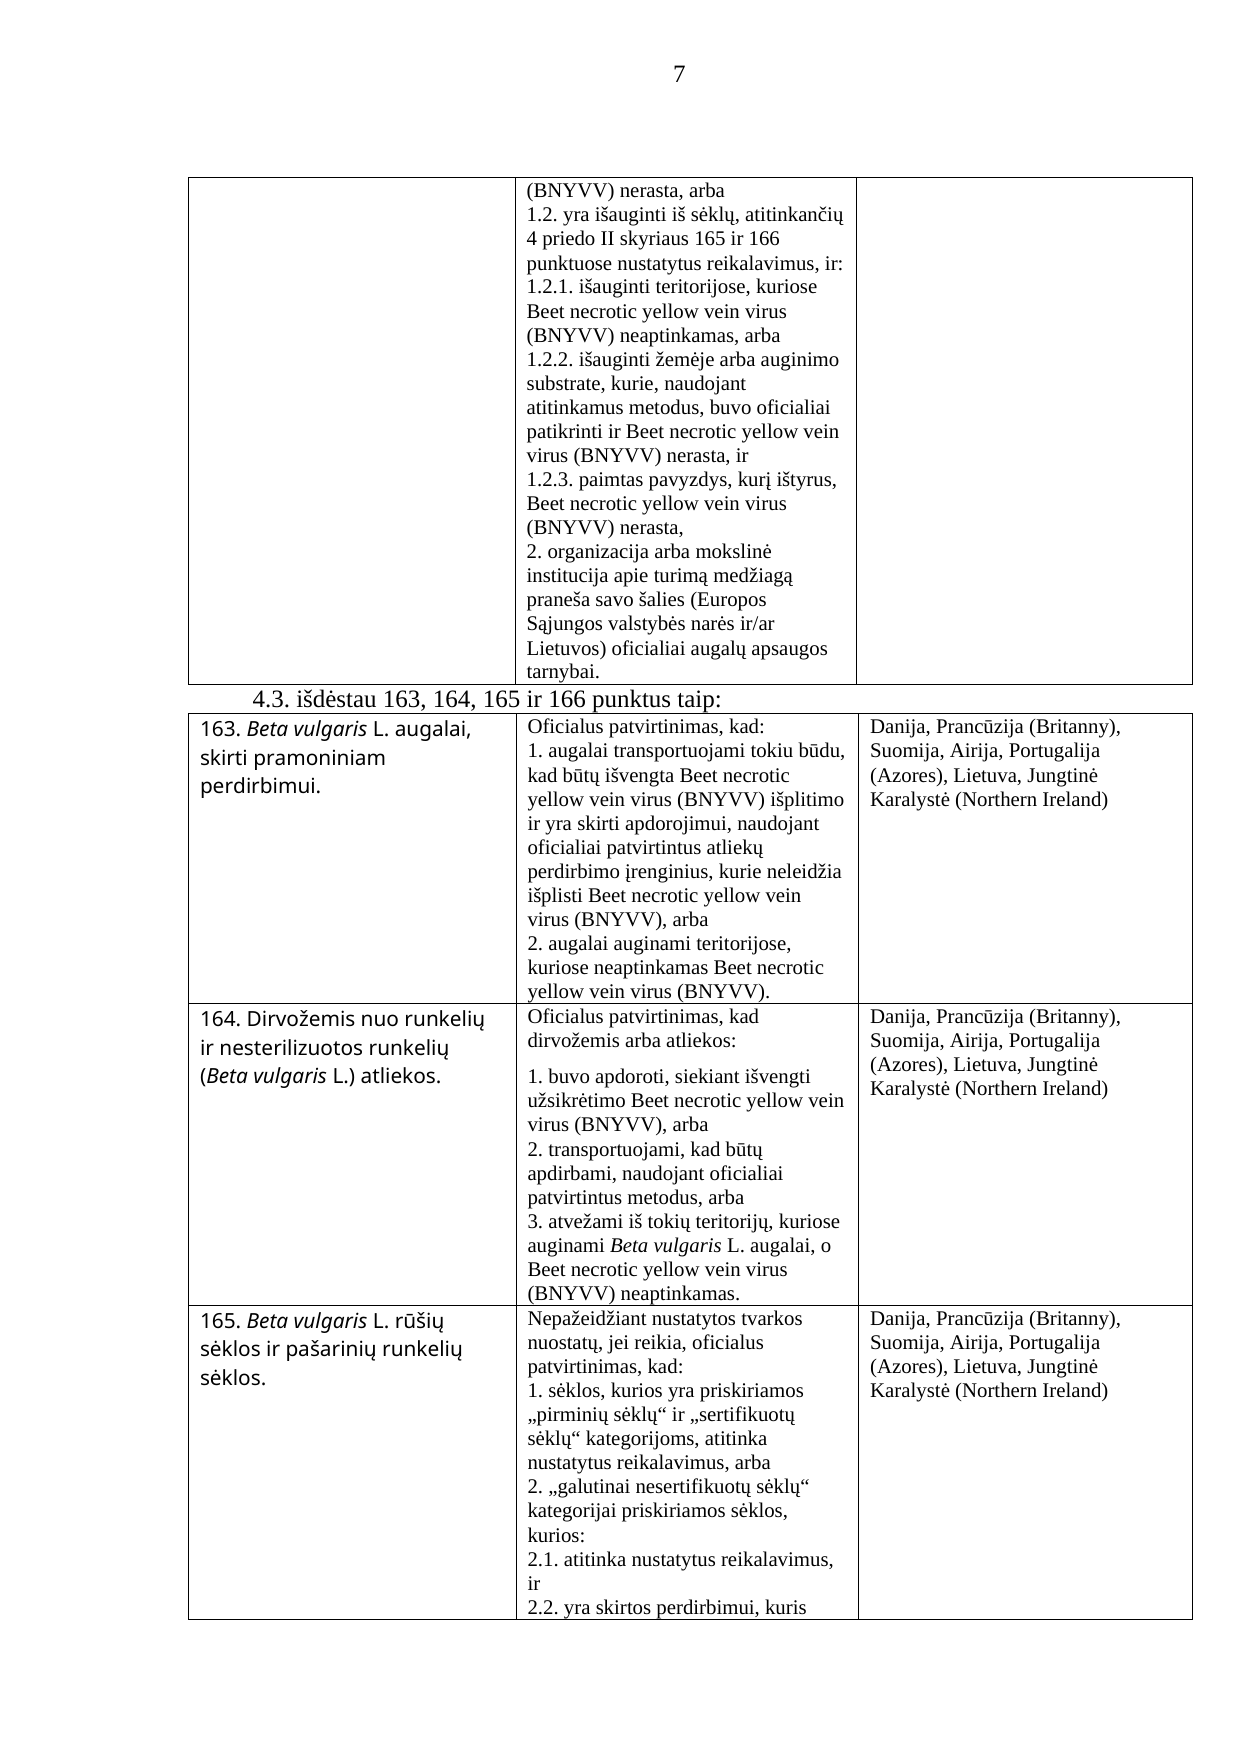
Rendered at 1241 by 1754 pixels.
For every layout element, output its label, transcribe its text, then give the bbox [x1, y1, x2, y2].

table_cell Danija, Prancūzija (Britanny), Suomija, Airija, Portugalija (Azores), Lietuva, Jungtinė Karalystė (Northern Ireland) [859, 1004, 1192, 1305]
table_cell [189, 178, 515, 683]
table_cell Nepažeidžiant nustatytos tvarkos nuostatų, jei reikia, oficialus patvirtinimas, kad: 1. sėklos, kurios yra priskiriamos „pirminių sėklų“ ir „sertifikuotų sėklų“ kategorijoms, atitinka nustatytus reikalavimus, arba 2. „galutinai nesertifikuotų sėklų“ kategorijai priskiriamos sėklos, kurios: 2.1. atitinka nustatytus reikalavimus, ir 2.2. yra skirtos perdirbimui, kuris [517, 1306, 858, 1619]
table_header Oficialus patvirtinimas, kad: 1. augalai transportuojami tokiu būdu, kad būtų išvengta Beet necrotic yellow vein virus (BNYVV) išplitimo ir yra skirti apdorojimui, naudojant oficialiai patvirtintus atliekų perdirbimo įrenginius, kurie neleidžia išplisti Beet necrotic yellow vein virus (BNYVV), arba 2. augalai auginami teritorijose, kuriose neaptinkamas Beet necrotic yellow vein virus (BNYVV). [517, 714, 858, 1003]
table_cell Danija, Prancūzija (Britanny), Suomija, Airija, Portugalija (Azores), Lietuva, Jungtinė Karalystė (Northern Ireland) [859, 1306, 1192, 1619]
table_cell Oficialus patvirtinimas, kad dirvožemis arba atliekos: 1. buvo apdoroti, siekiant išvengti užsikrėtimo Beet necrotic yellow vein virus (BNYVV), arba 2. transportuojami, kad būtų apdirbami, naudojant oficialiai patvirtintus metodus, arba 3. atvežami iš tokių teritorijų, kuriose auginami Beta vulgaris L. augalai, o Beet necrotic yellow vein virus (BNYVV) neaptinkamas. [517, 1004, 858, 1305]
table_cell 164. Dirvožemis nuo runkelių ir nesterilizuotos runkelių (Beta vulgaris L.) atliekos. [189, 1004, 516, 1305]
table_header 163. Beta vulgaris L. augalai, skirti pramoniniam perdirbimui. [189, 714, 516, 1003]
text 4.3. išdėstau 163, 164, 165 ir 166 punktus taip: [177, 684, 1181, 713]
table_header Danija, Prancūzija (Britanny), Suomija, Airija, Portugalija (Azores), Lietuva, Jungtinė Karalystė (Northern Ireland) [859, 714, 1192, 1003]
table_cell 165. Beta vulgaris L. rūšių sėklos ir pašarinių runkelių sėklos. [189, 1306, 516, 1619]
table_cell (BNYVV) nerasta, arba 1.2. yra išauginti iš sėklų, atitinkančių 4 priedo II skyriaus 165 ir 166 punktuose nustatytus reikalavimus, ir: 1.2.1. išauginti teritorijose, kuriose Beet necrotic yellow vein virus (BNYVV) neaptinkamas, arba 1.2.2. išauginti žemėje arba auginimo substrate, kurie, naudojant atitinkamus metodus, buvo oficialiai patikrinti ir Beet necrotic yellow vein virus (BNYVV) nerasta, ir 1.2.3. paimtas pavyzdys, kurį ištyrus, Beet necrotic yellow vein virus (BNYVV) nerasta, 2. organizacija arba mokslinė institucija apie turimą medžiagą praneša savo šalies (Europos Sąjungos valstybės narės ir/ar Lietuvos) oficialiai augalų apsaugos tarnybai. [516, 178, 856, 683]
table_cell [857, 178, 1192, 683]
